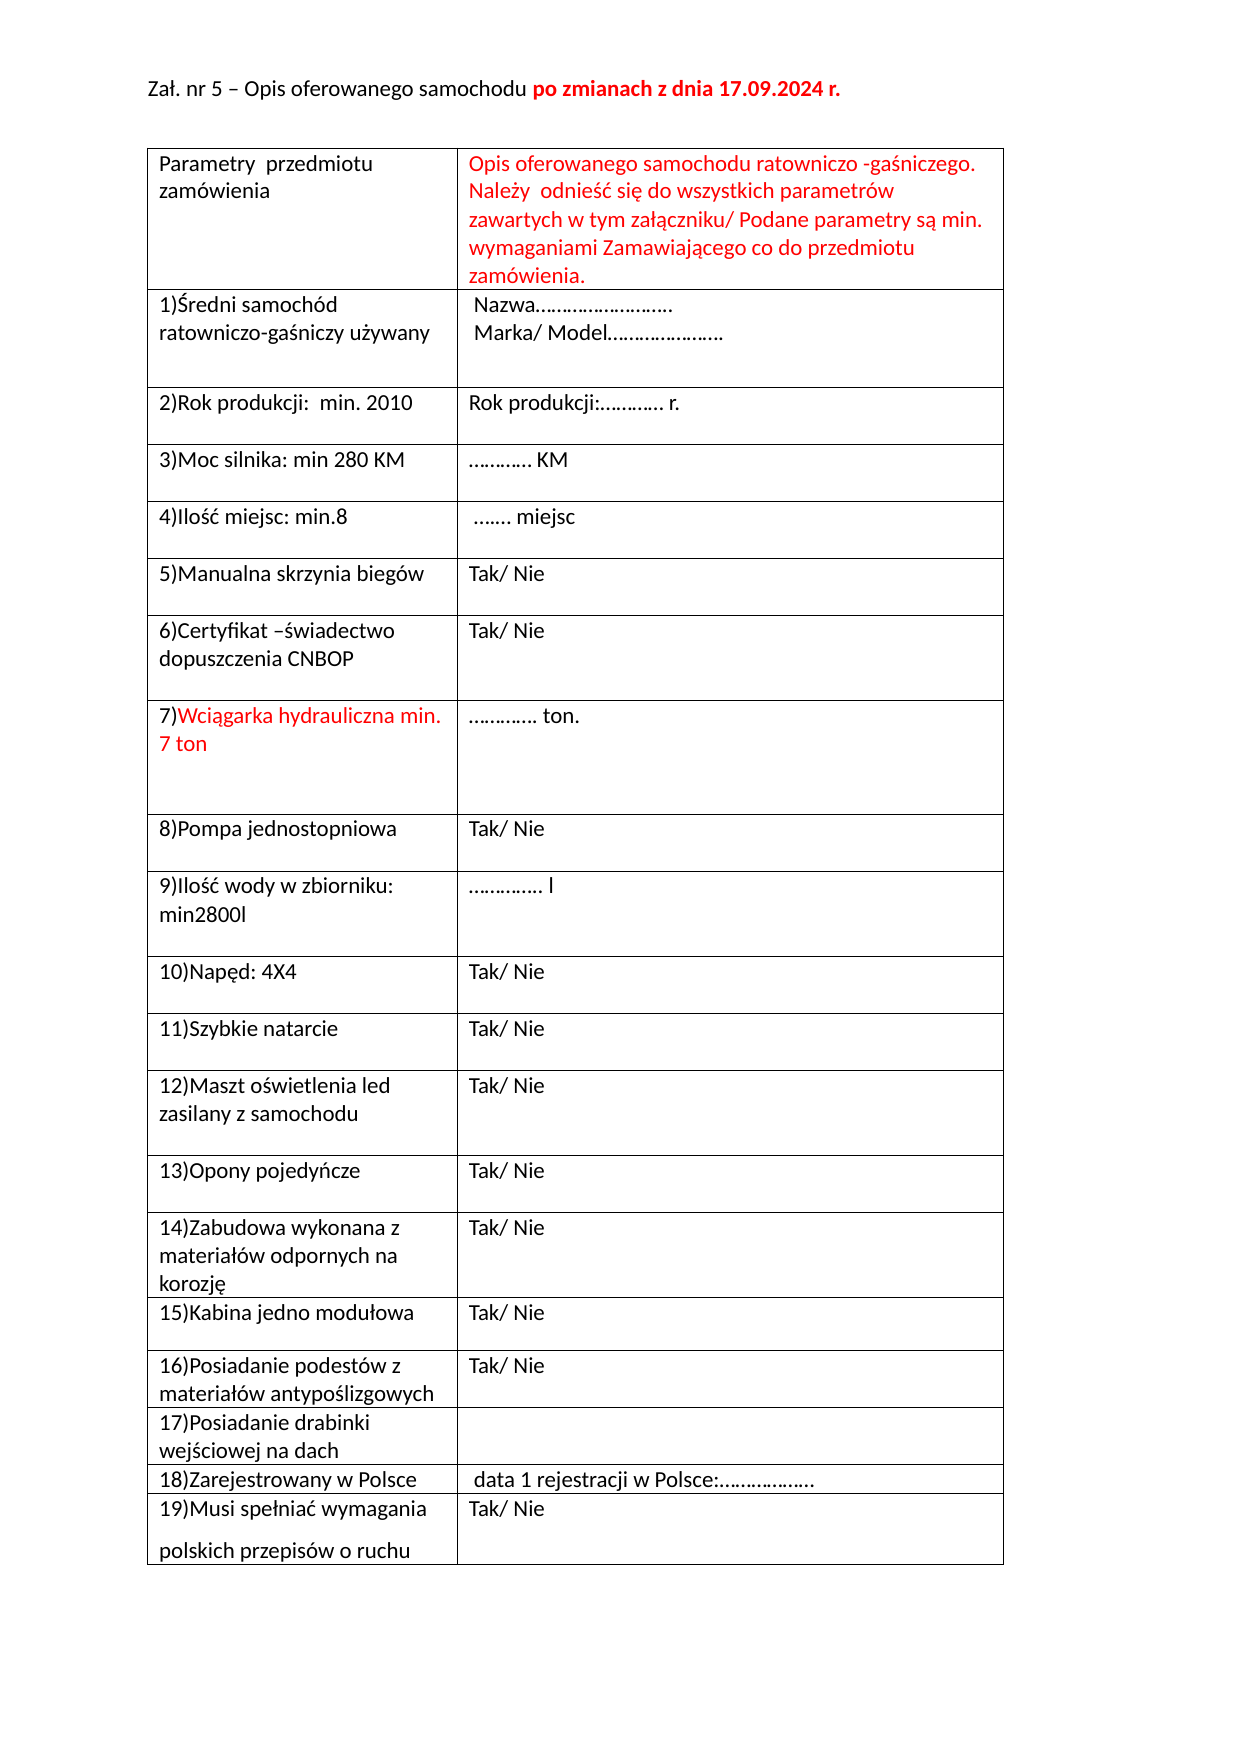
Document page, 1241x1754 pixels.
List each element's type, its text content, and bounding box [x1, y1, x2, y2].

table_cell 3)Moc silnika: min 280 KM [148, 445, 457, 501]
table_cell 4)Ilość miejsc: min.8 [148, 502, 457, 558]
table_cell Tak/ Nie [458, 1071, 1003, 1155]
table_cell 10)Napęd: 4X4 [148, 957, 457, 1013]
table_cell Tak/ Nie [458, 1014, 1003, 1070]
table_cell Tak/ Nie [458, 1298, 1003, 1350]
table_cell ….… miejsc [458, 502, 1003, 558]
table_cell [458, 1408, 1003, 1464]
table_cell Tak/ Nie [458, 559, 1003, 615]
table_cell Tak/ Nie [458, 957, 1003, 1013]
table_cell Nazwa…………………….. Marka/ Model…………………. [458, 290, 1003, 387]
table_header Parametry przedmiotu zamówienia [148, 149, 457, 289]
table_cell Tak/ Nie [458, 1213, 1003, 1297]
table_cell 6)Certyfikat –świadectwo dopuszczenia CNBOP [148, 616, 457, 700]
table_cell Tak/ Nie [458, 1351, 1003, 1407]
table_cell 2)Rok produkcji: min. 2010 [148, 388, 457, 444]
table_cell 12)Maszt oświetlenia led zasilany z samochodu [148, 1071, 457, 1155]
table_cell Tak/ Nie [458, 616, 1003, 700]
table_cell Rok produkcji:………… r. [458, 388, 1003, 444]
table_cell 14)Zabudowa wykonana z materiałów odpornych na korozję [148, 1213, 457, 1297]
table_header Opis oferowanego samochodu ratowniczo -gaśniczego. Należy odnieść się do wszystkich parametrów zawartych w tym załączniku/ Podane parametry są min. wymaganiami Zamawiającego co do przedmiotu zamówienia. [458, 149, 1003, 289]
table_cell 8)Pompa jednostopniowa [148, 815, 457, 871]
table_cell Tak/ Nie [458, 1156, 1003, 1212]
table_cell …………. ton. [458, 701, 1003, 813]
table_cell 5)Manualna skrzynia biegów [148, 559, 457, 615]
table_cell ………… KM [458, 445, 1003, 501]
table_cell 13)Opony pojedyńcze [148, 1156, 457, 1212]
table_cell 9)Ilość wody w zbiorniku: min2800l [148, 872, 457, 956]
table_cell Tak/ Nie [458, 1494, 1003, 1564]
table_cell 15)Kabina jedno modułowa [148, 1298, 457, 1350]
table_cell 1)Średni samochód ratowniczo-gaśniczy używany [148, 290, 457, 387]
table_cell 16)Posiadanie podestów z materiałów antypoślizgowych [148, 1351, 457, 1407]
table_cell 17)Posiadanie drabinki wejściowej na dach [148, 1408, 457, 1464]
table_cell 7)Wciągarka hydrauliczna min. 7 ton [148, 701, 457, 813]
table_cell 18)Zarejestrowany w Polsce [148, 1465, 457, 1493]
table_cell data 1 rejestracji w Polsce:……………… [458, 1465, 1003, 1493]
table_cell ………….. l [458, 872, 1003, 956]
table_cell 11)Szybkie natarcie [148, 1014, 457, 1070]
table_cell Tak/ Nie [458, 815, 1003, 871]
table_cell 19)Musi spełniać wymagania polskich przepisów o ruchu [148, 1494, 457, 1564]
